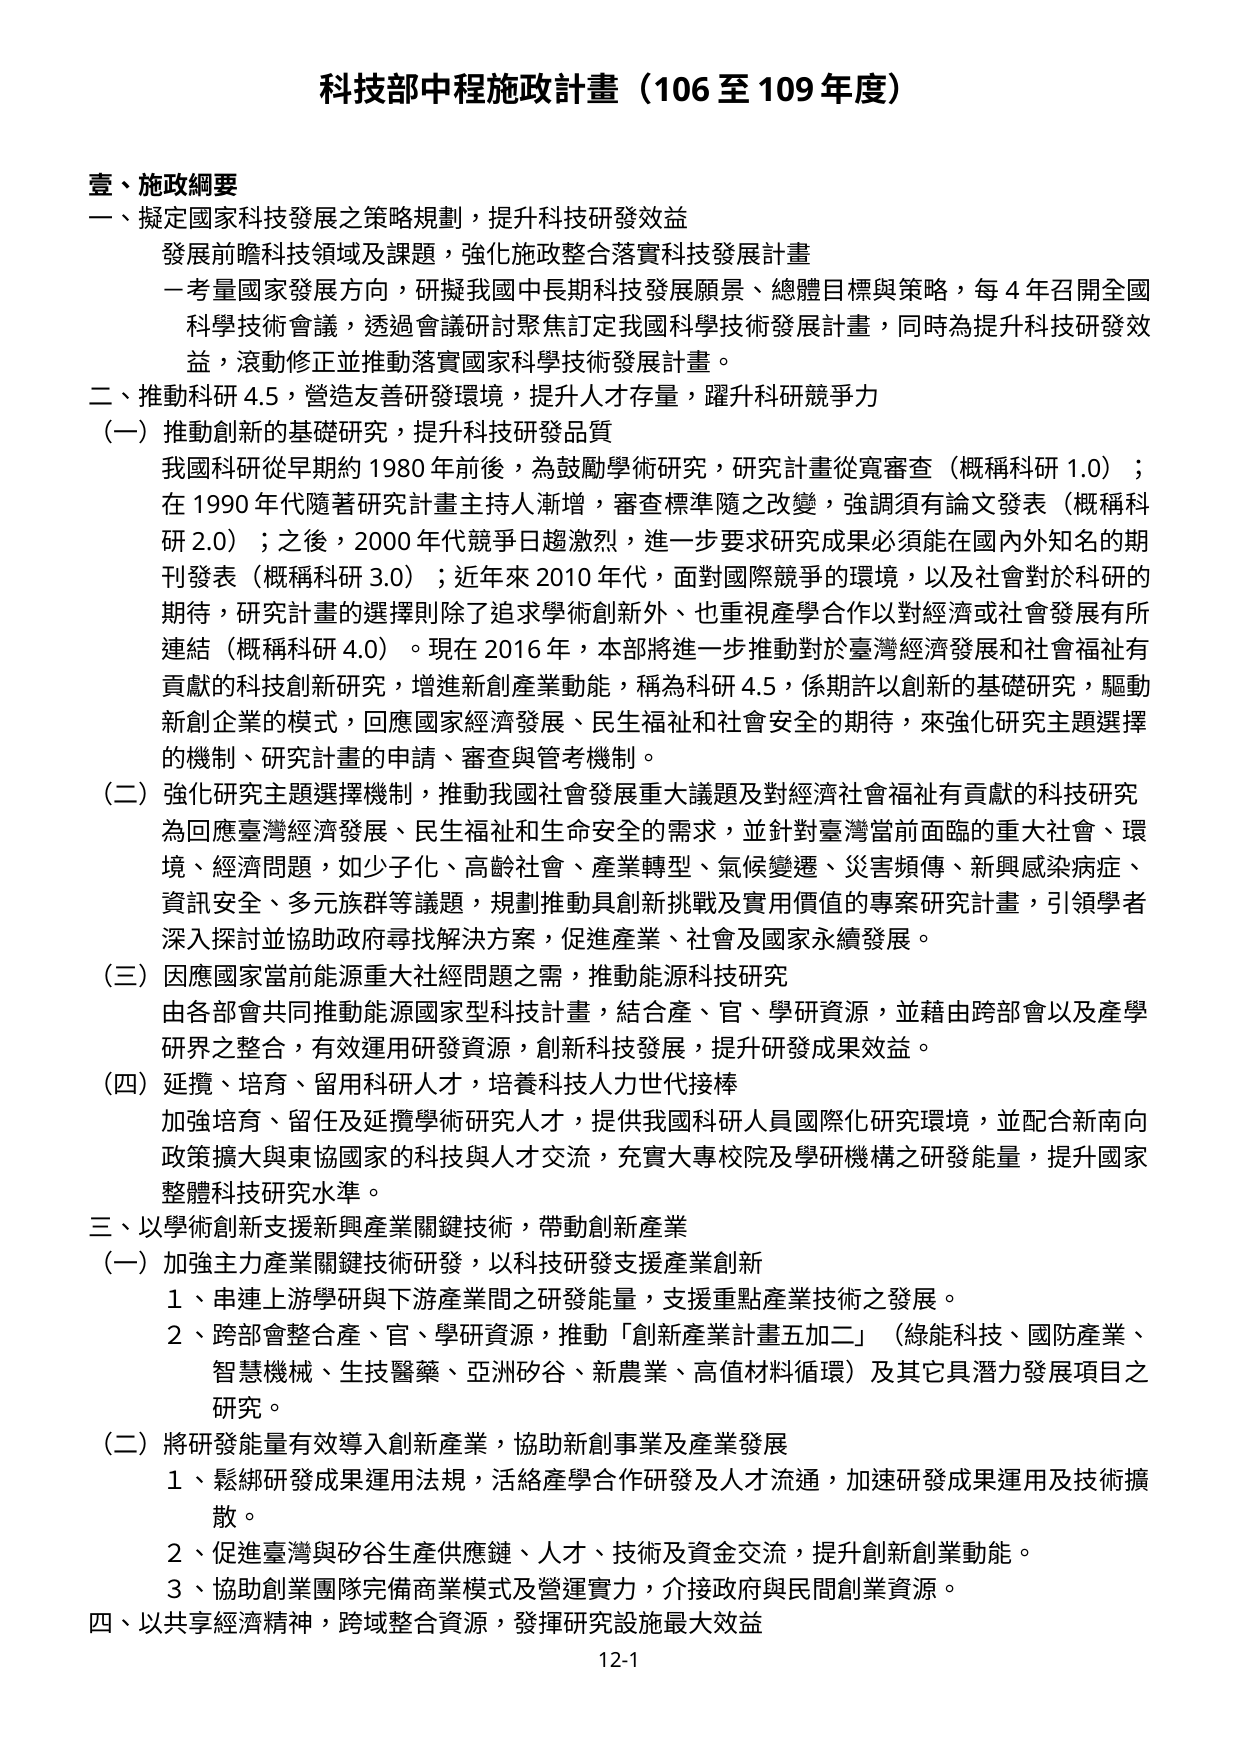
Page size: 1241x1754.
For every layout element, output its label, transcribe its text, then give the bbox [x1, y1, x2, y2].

text （三）因應國家當前能源重大社經問題之需，推動能源科技研究 [89, 956, 1152, 992]
text ２、促進臺灣與矽谷生產供應鏈、人才、技術及資金交流，提升創新創業動能。 [162, 1533, 1152, 1569]
text 二、推動科研4.5，營造友善研發環境，提升人才存量，躍升科研競爭力 [89, 379, 1152, 412]
text （四）延攬、培育、留用科研人才，培養科技人力世代接棒 [89, 1065, 1152, 1101]
text 加強培育、留任及延攬學術研究人才，提供我國科研人員國際化研究環境，並配合新南向政策擴大與東協國家的科技與人才交流，充實大專校院及學研機構之研發能量，提升國家整體科技研究水準。 [161, 1101, 1152, 1210]
text （二）強化研究主題選擇機制，推動我國社會發展重大議題及對經濟社會福祉有貢獻的科技研究 [89, 775, 1152, 811]
text （一）推動創新的基礎研究，提升科技研發品質 [89, 412, 1152, 449]
text １、鬆綁研發成果運用法規，活絡產學合作研發及人才流通，加速研發成果運用及技術擴散。 [162, 1461, 1152, 1533]
text －考量國家發展方向，研擬我國中長期科技發展願景、總體目標與策略，每4年召開全國科學技術會議，透過會議研討聚焦訂定我國科學技術發展計畫，同時為提升科技研發效益，滾動修正並推動落實國家科學技術發展計畫。 [161, 270, 1152, 379]
text 一、擬定國家科技發展之策略規劃，提升科技研發效益 [89, 201, 1152, 234]
text （二）將研發能量有效導入創新產業，協助新創事業及產業發展 [89, 1424, 1152, 1461]
text ２、跨部會整合產、官、學研資源，推動「創新產業計畫五加二」（綠能科技、國防產業、智慧機械、生技醫藥、亞洲矽谷、新農業、高值材料循環）及其它具潛力發展項目之研究。 [162, 1316, 1152, 1424]
text 科技部中程施政計畫（106至109年度） [89, 75, 1152, 108]
text 為回應臺灣經濟發展、民生福祉和生命安全的需求，並針對臺灣當前面臨的重大社會、環境、經濟問題，如少子化、高齡社會、產業轉型、氣候變遷、災害頻傳、新興感染病症、資訊安全、多元族群等議題，規劃推動具創新挑戰及實用價值的專案研究計畫，引領學者深入探討並協助政府尋找解決方案，促進產業、社會及國家永續發展。 [161, 811, 1152, 956]
text ３、協助創業團隊完備商業模式及營運實力，介接政府與民間創業資源。 [162, 1569, 1152, 1606]
text 四、以共享經濟精神，跨域整合資源，發揮研究設施最大效益 [89, 1606, 1152, 1639]
text 壹、施政綱要 [89, 167, 1152, 201]
text 三、以學術創新支援新興產業關鍵技術，帶動創新產業 [89, 1210, 1152, 1243]
text 由各部會共同推動能源國家型科技計畫，結合產、官、學研資源，並藉由跨部會以及產學研界之整合，有效運用研發資源，創新科技發展，提升研發成果效益。 [161, 992, 1152, 1065]
text 發展前瞻科技領域及課題，強化施政整合落實科技發展計畫 [161, 234, 1152, 270]
text １、串連上游學研與下游產業間之研發能量，支援重點產業技術之發展。 [162, 1279, 1152, 1316]
text 我國科研從早期約1980年前後，為鼓勵學術研究，研究計畫從寬審查（概稱科研1.0）；在1990年代隨著研究計畫主持人漸增，審查標準隨之改變，強調須有論文發表（概稱科研2.0）；之後，2000年代競爭日趨激烈，進一步要求研究成果必須能在國內外知名的期刊發表（概稱科研3.0）；近年來2010年代，面對國際競爭的環境，以及社會對於科研的期待，研究計畫的選擇則除了追求學術創新外、也重視產學合作以對經濟或社會發展有所連結（概稱科研4.0）。現在2016年，本部將進一步推動對於臺灣經濟發展和社會福祉有貢獻的科技創新研究，增進新創產業動能，稱為科研4.5，係期許以創新的基礎研究，驅動新創企業的模式，回應國家經濟發展、民生福祉和社會安全的期待，來強化研究主題選擇的機制、研究計畫的申請、審查與管考機制。 [161, 449, 1152, 775]
text （一）加強主力產業關鍵技術研發，以科技研發支援產業創新 [89, 1243, 1152, 1279]
